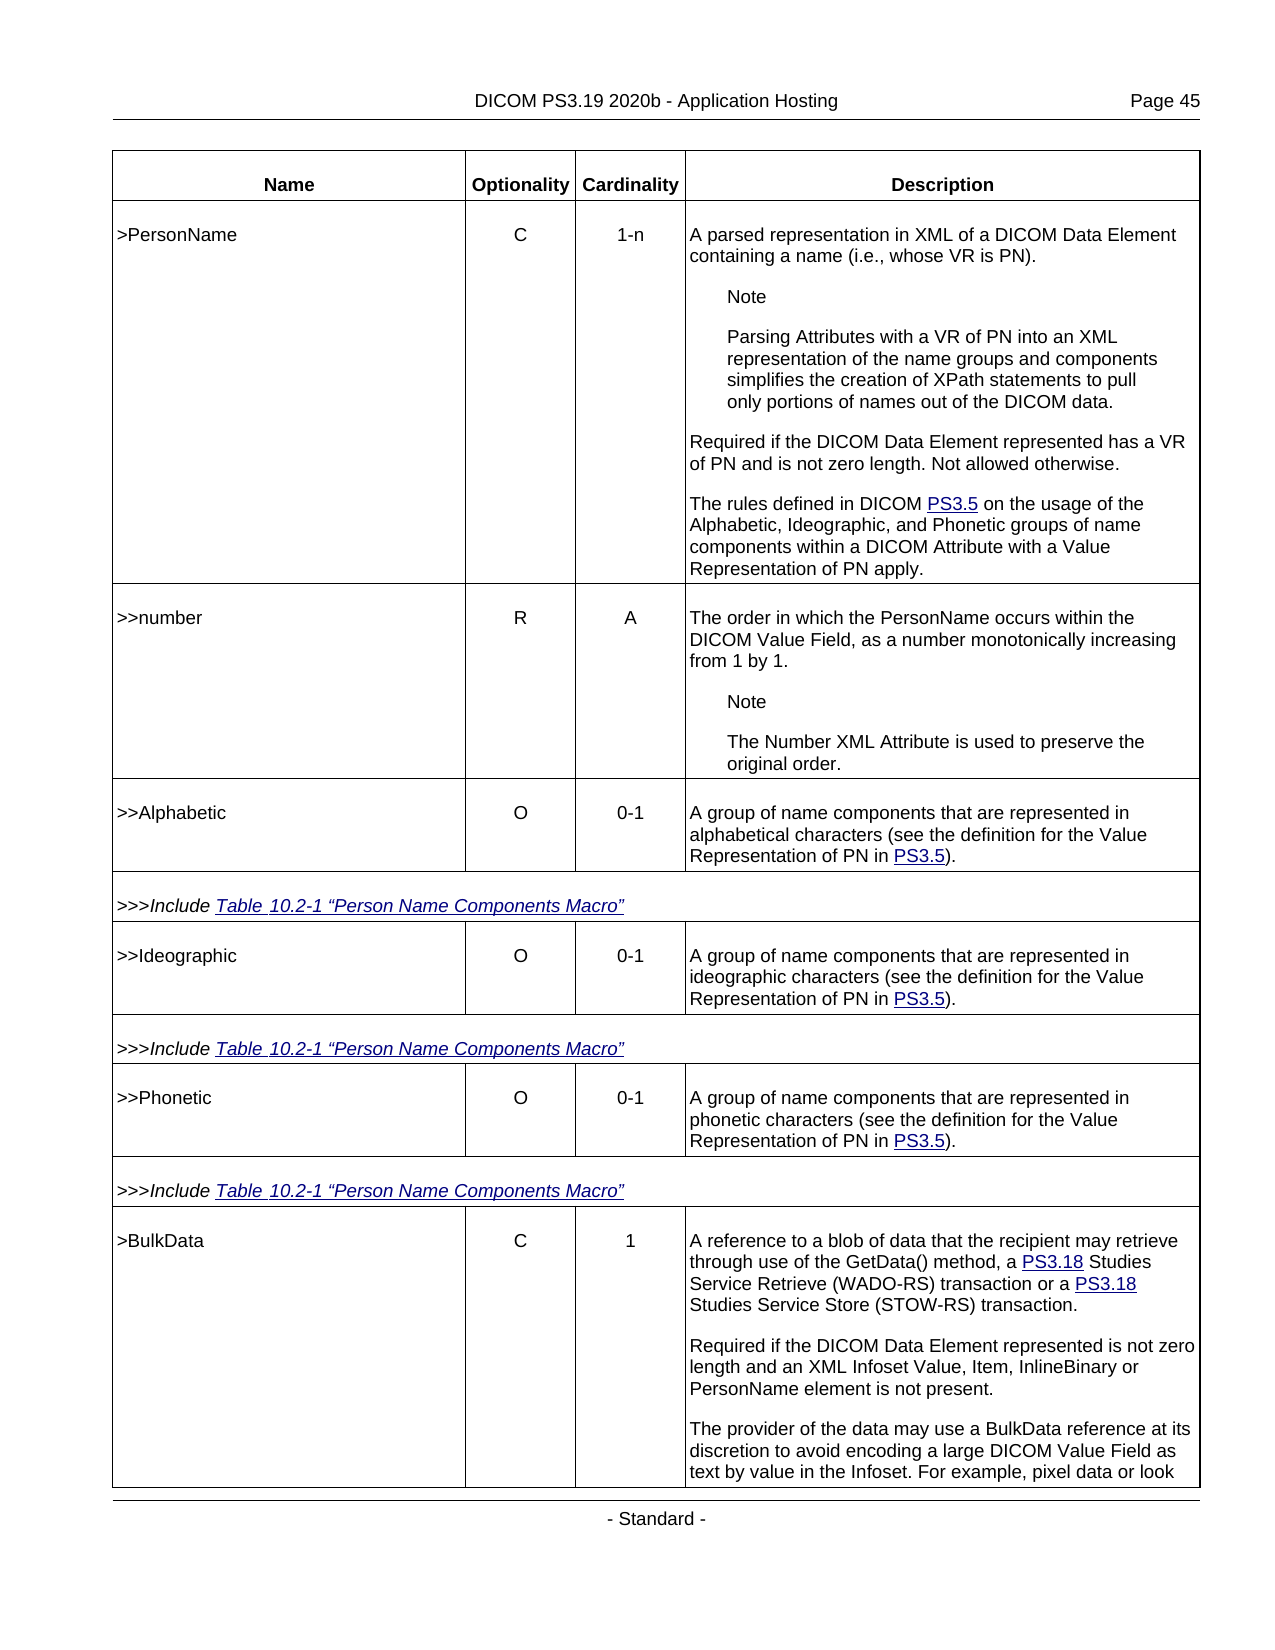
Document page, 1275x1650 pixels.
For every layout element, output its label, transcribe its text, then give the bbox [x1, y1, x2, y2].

table_cell A group of name components that are represented in phonetic characters (see the definition for the Value Representation of PN in PS3.5). [686, 1064, 1199, 1156]
table_cell R [466, 584, 575, 778]
table_header Description [686, 151, 1199, 200]
table_cell A reference to a blob of data that the recipient may retrieve through use of the GetData() method, a PS3.18 Studies Service Retrieve (WADO-RS) transaction or a PS3.18 Studies Service Store (STOW-RS) transaction. Required if the DICOM Data Element represented is not zero length and an XML Infoset Value, Item, InlineBinary or PersonName element is not present. The provider of the data may use a BulkData reference at its discretion to avoid encoding a large DICOM Value Field as text by value in the Infoset. For example, pixel data or look [686, 1207, 1199, 1487]
table_cell 0-1 [576, 1064, 685, 1156]
table_header Cardinality [576, 151, 685, 200]
table_cell The order in which the PersonName occurs within the DICOM Value Field, as a number monotonically increasing from 1 by 1. Note The Number XML Attribute is used to preserve the original order. [686, 584, 1199, 778]
table_cell >>number [113, 584, 465, 778]
table_header Name [113, 151, 465, 200]
table_cell O [466, 922, 575, 1013]
table_cell >>>Include Table 10.2-1 “Person Name Components Macro” [113, 1157, 1199, 1206]
table_cell >PersonName [113, 201, 465, 583]
table_cell A group of name components that are represented in ideographic characters (see the definition for the Value Representation of PN in PS3.5). [686, 922, 1199, 1013]
table_cell >>Alphabetic [113, 779, 465, 871]
table_cell A parsed representation in XML of a DICOM Data Element containing a name (i.e., whose VR is PN). Note Parsing Attributes with a VR of PN into an XML representation of the name groups and components simplifies the creation of XPath statements to pull only portions of names out of the DICOM data. Required if the DICOM Data Element represented has a VR of PN and is not zero length. Not allowed otherwise. The rules defined in DICOM PS3.5 on the usage of the Alphabetic, Ideographic, and Phonetic groups of name components within a DICOM Attribute with a Value Representation of PN apply. [686, 201, 1199, 583]
table_cell A group of name components that are represented in alphabetical characters (see the definition for the Value Representation of PN in PS3.5). [686, 779, 1199, 871]
table_cell 1 [576, 1207, 685, 1487]
table_header Optionality [466, 151, 575, 200]
table_cell >BulkData [113, 1207, 465, 1487]
table_cell >>Ideographic [113, 922, 465, 1013]
table_cell C [466, 201, 575, 583]
table_cell O [466, 1064, 575, 1156]
table_cell 0-1 [576, 779, 685, 871]
table_cell >>Phonetic [113, 1064, 465, 1156]
table_cell >>>Include Table 10.2-1 “Person Name Components Macro” [113, 872, 1199, 921]
table_cell 1-n [576, 201, 685, 583]
table_cell A [576, 584, 685, 778]
table_cell C [466, 1207, 575, 1487]
table_cell >>>Include Table 10.2-1 “Person Name Components Macro” [113, 1015, 1199, 1063]
table_cell O [466, 779, 575, 871]
table_cell 0-1 [576, 922, 685, 1013]
